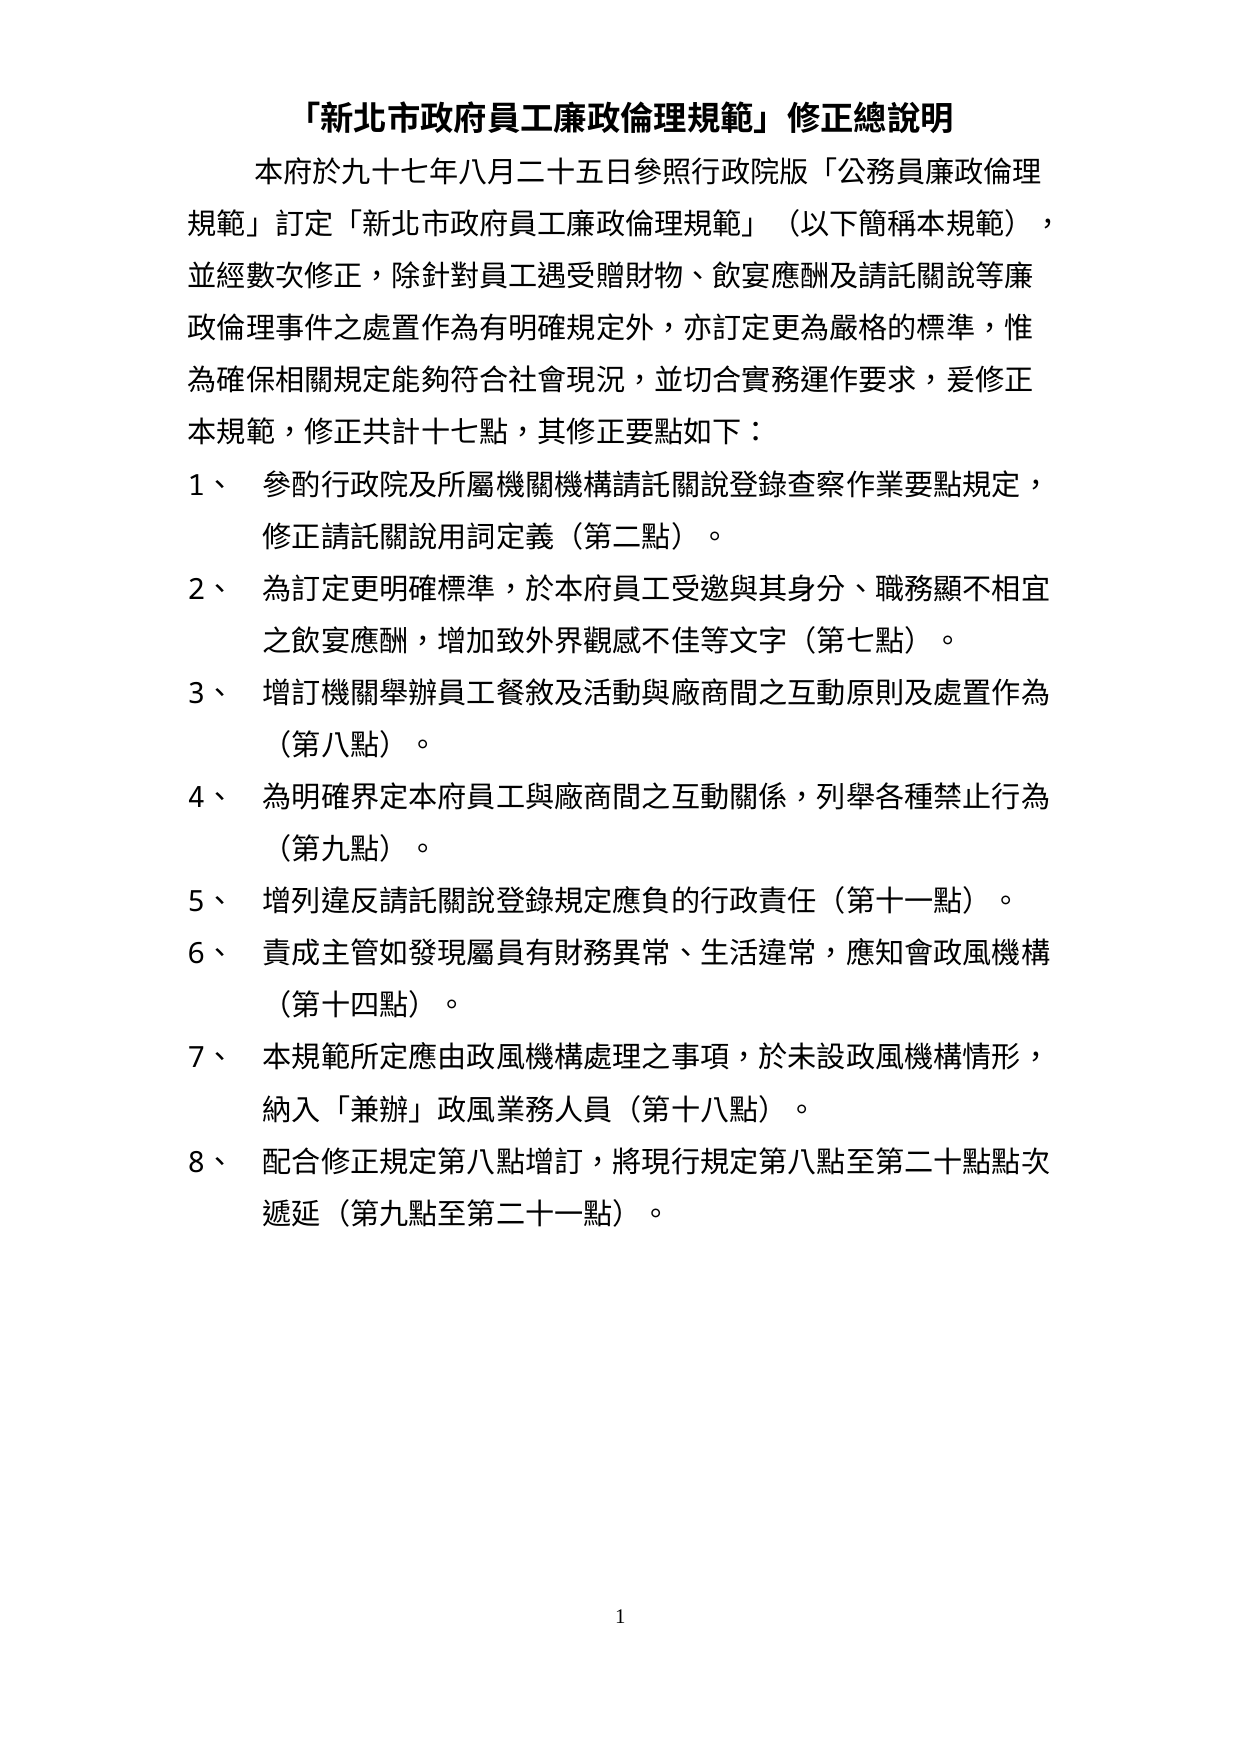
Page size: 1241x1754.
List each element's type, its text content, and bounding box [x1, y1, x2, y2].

list 增訂機關舉辦員工餐敘及活動與廠商間之互動原則及處置作為（第八點）。 [187, 662, 1053, 766]
text 本府於九十七年八月二十五日參照行政院版「公務員廉政倫理規範」訂定「新北市政府員工廉政倫理規範」（以下簡稱本規範），並經數次修正，除針對員工遇受贈財物、飲宴應酬及請託關說等廉政倫理事件之處置作為有明確規定外，亦訂定更為嚴格的標準，惟為確保相關規定能夠符合社會現況，並切合實務運作要求，爰修正本規範，修正共計十七點，其修正要點如下： [187, 141, 1053, 453]
text 「新北市政府員工廉政倫理規範」修正總說明 [187, 89, 1053, 141]
list 參酌行政院及所屬機關機構請託關說登錄查察作業要點規定，修正請託關說用詞定義（第二點）。 [187, 453, 1053, 557]
list 責成主管如發現屬員有財務異常、生活違常，應知會政風機構（第十四點）。 [187, 922, 1053, 1026]
list 增列違反請託關說登錄規定應負的行政責任（第十一點）。 [187, 870, 1053, 922]
list 本規範所定應由政風機構處理之事項，於未設政風機構情形，納入「兼辦」政風業務人員（第十八點）。 [187, 1026, 1053, 1130]
list 配合修正規定第八點增訂，將現行規定第八點至第二十點點次遞延（第九點至第二十一點）。 [187, 1130, 1053, 1234]
list 為訂定更明確標準，於本府員工受邀與其身分、職務顯不相宜之飲宴應酬，增加致外界觀感不佳等文字（第七點）。 [187, 557, 1053, 662]
list 為明確界定本府員工與廠商間之互動關係，列舉各種禁止行為（第九點）。 [187, 766, 1053, 870]
